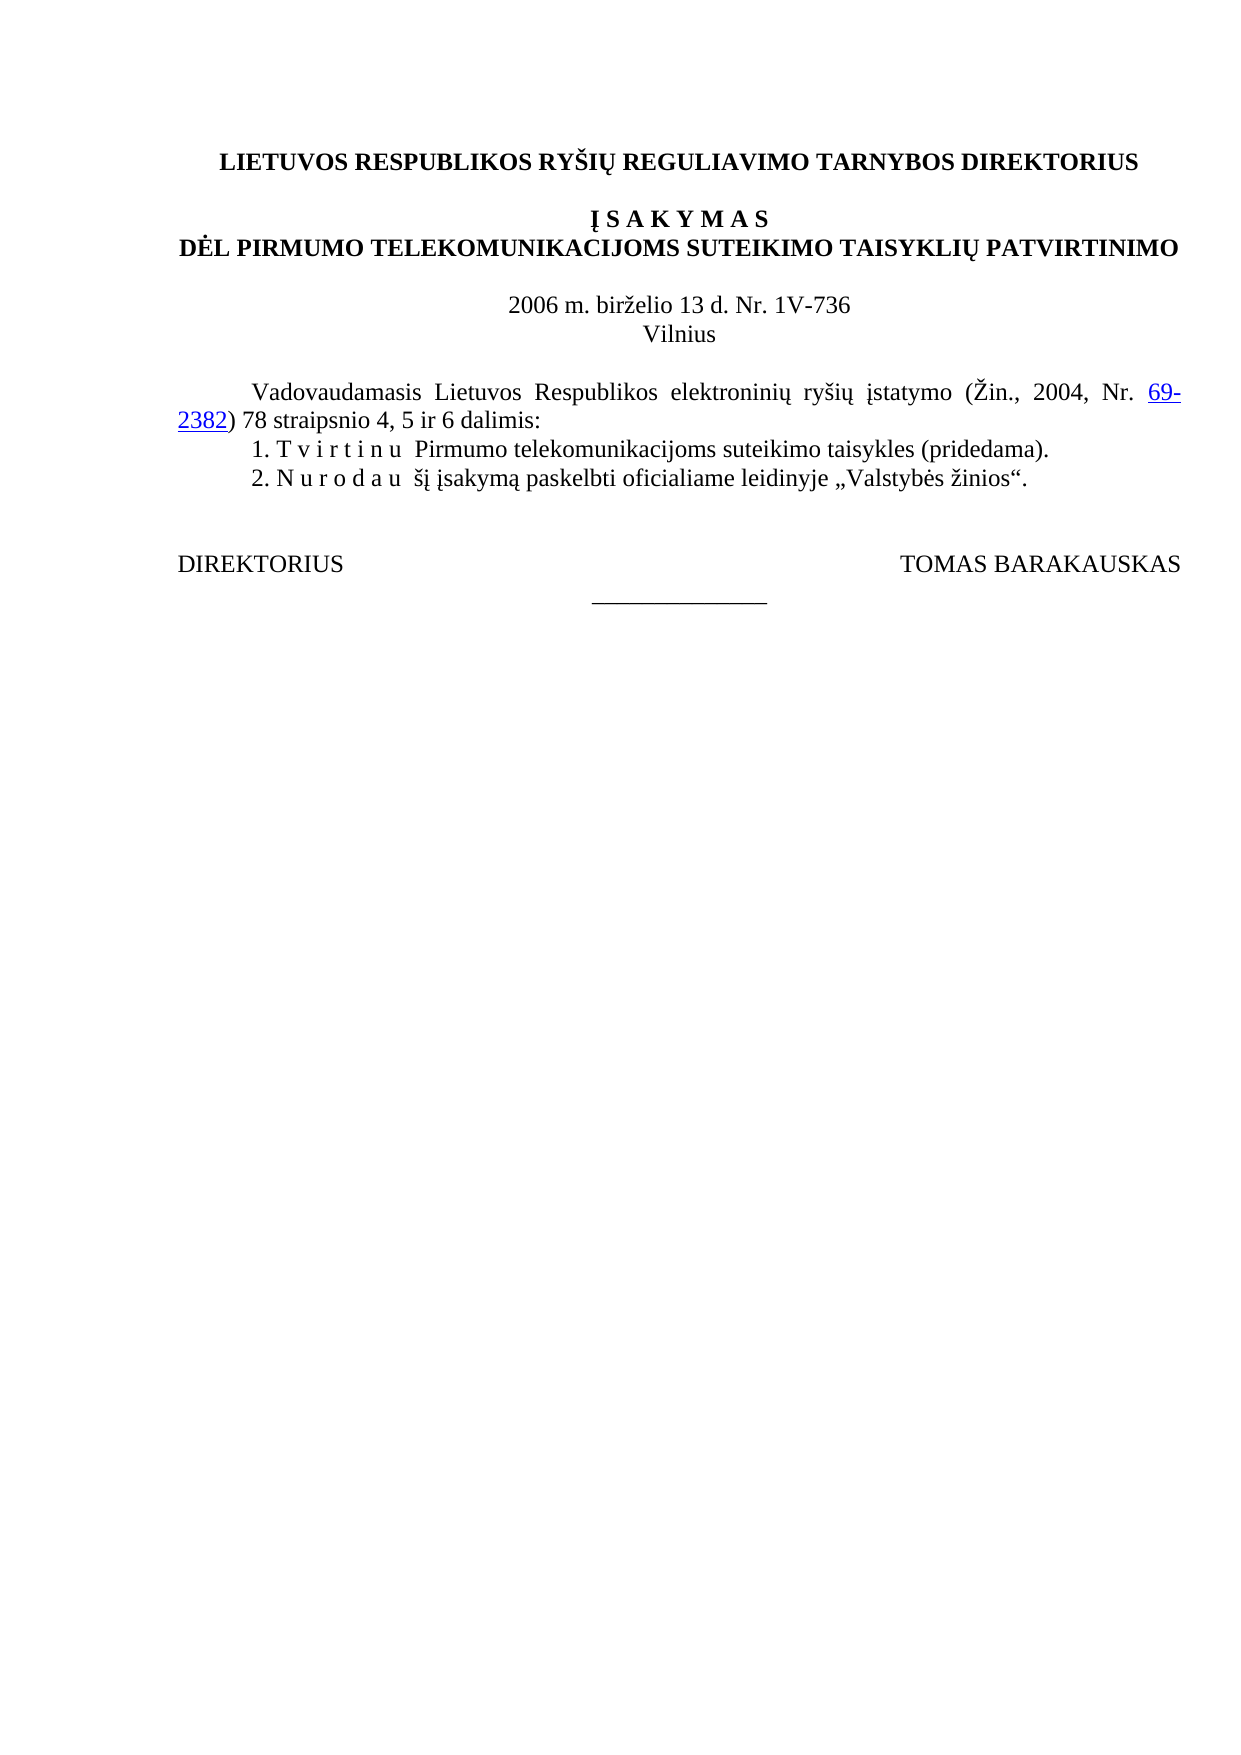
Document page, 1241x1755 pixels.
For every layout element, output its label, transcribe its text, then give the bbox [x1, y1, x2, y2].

text Vilnius [177, 319, 1181, 348]
text 2. Nurodau šį įsakymą paskelbti oficialiame leidinyje „Valstybės žinios“. [177, 463, 1181, 492]
text 2006 m. birželio 13 d. Nr. 1V-736 [177, 291, 1181, 319]
text Į S A K Y M A S [177, 204, 1181, 233]
text DĖL PIRMUMO TELEKOMUNIKACIJOMS SUTEIKIMO TAISYKLIŲ PATVIRTINIMO [177, 233, 1181, 262]
text LIETUVOS RESPUBLIKOS RYŠIŲ REGULIAVIMO TARNYBOS DIREKTORIUS [177, 147, 1181, 176]
text DIREKTORIUS TOMAS BARAKAUSKAS [177, 549, 1181, 578]
text ______________ [177, 578, 1181, 607]
text Vadovaudamasis Lietuvos Respublikos elektroninių ryšių įstatymo (Žin., 2004, Nr. 69-2382) 78 straipsnio 4, 5 ir 6 dalimis: [177, 377, 1181, 434]
text 1. Tvirtinu Pirmumo telekomunikacijoms suteikimo taisykles (pridedama). [177, 434, 1181, 463]
